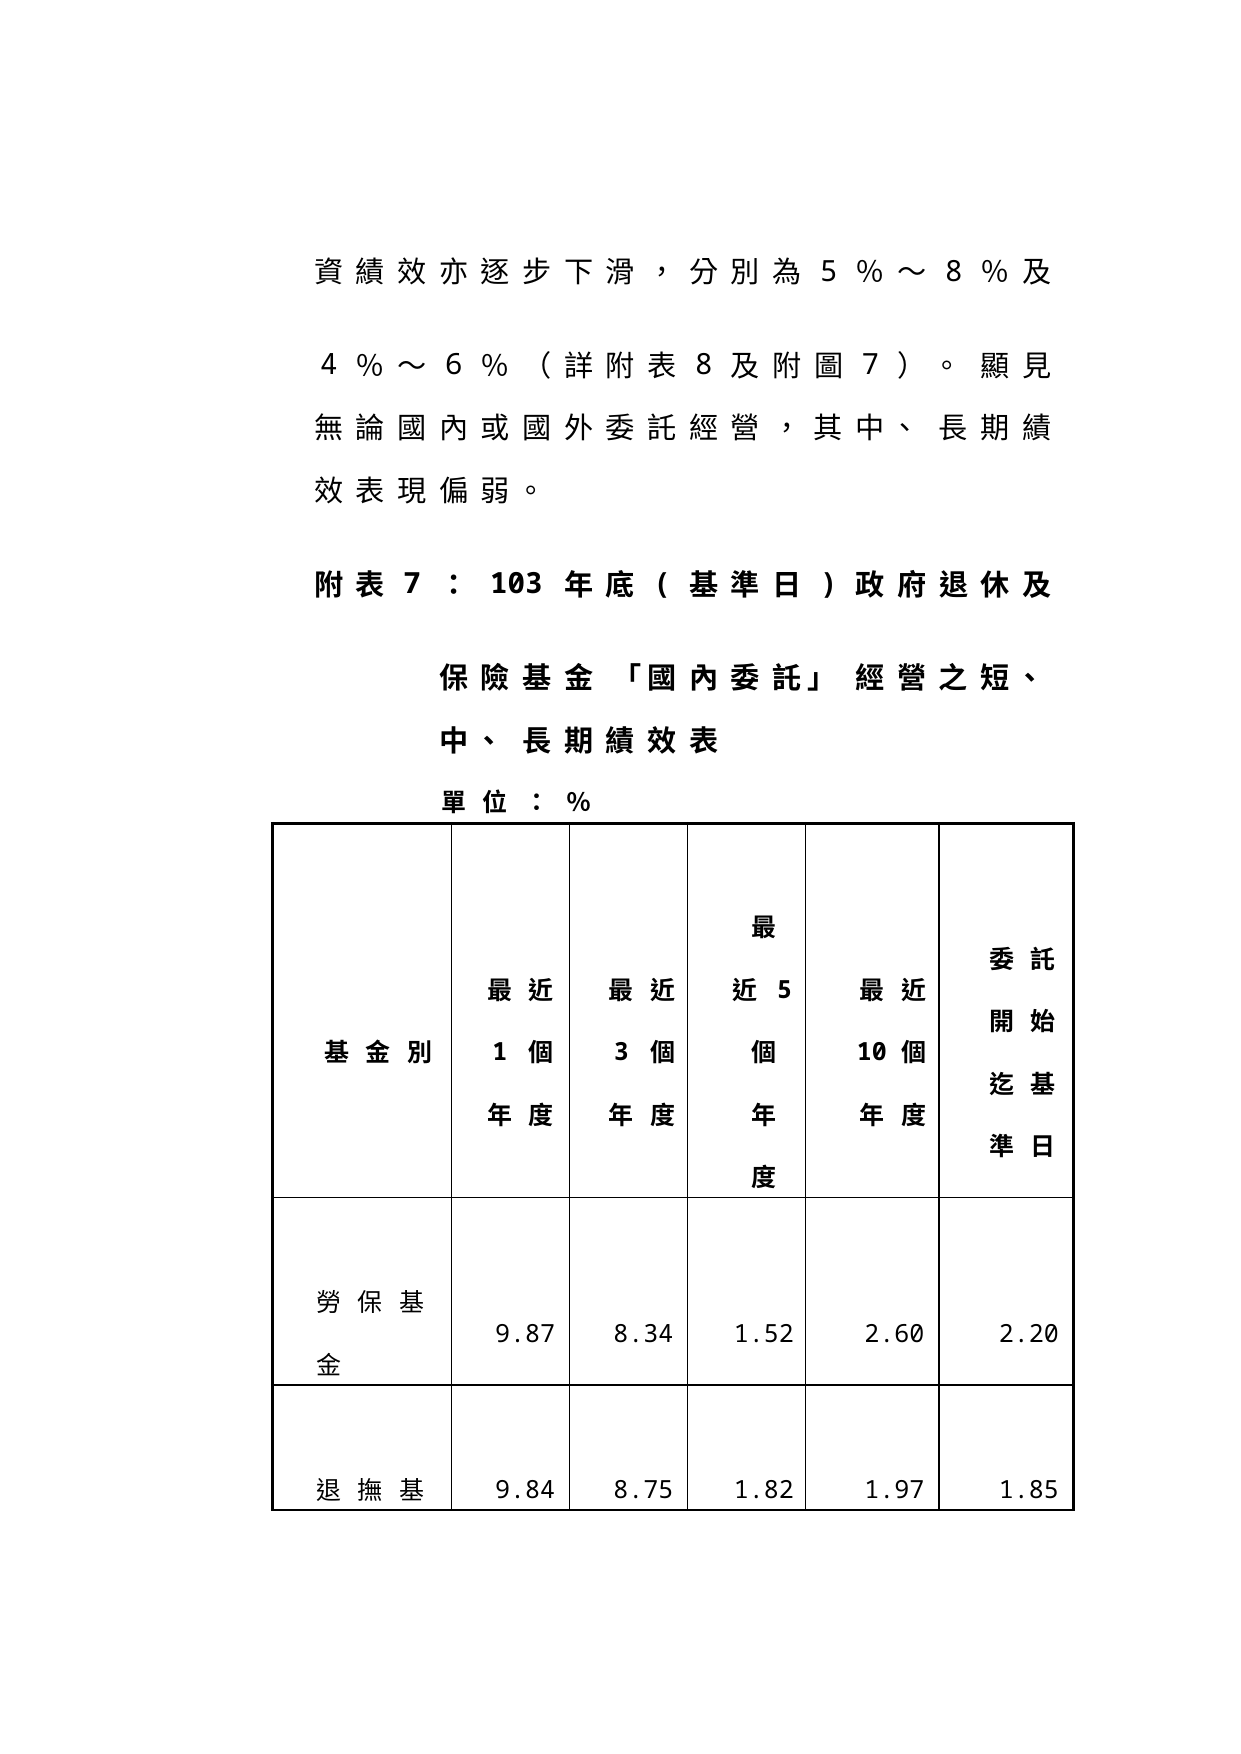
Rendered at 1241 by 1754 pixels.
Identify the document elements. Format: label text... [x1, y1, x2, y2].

table_cell 2.60 [806, 1198, 938, 1384]
table_cell 9.84 [452, 1386, 569, 1509]
table_header 最近3個年度 [570, 825, 687, 1197]
text 附表7：103年底(基準日)政府退休及保險基金「國內委託」經營之短、中、長期績效表 單位：％ [272, 509, 1058, 822]
table_header 最近5個年度 [688, 825, 805, 1197]
table_cell 1.52 [688, 1198, 805, 1384]
table_cell 8.34 [570, 1198, 687, 1384]
table_cell 1.97 [806, 1386, 938, 1509]
table_header 最近1個年度 [452, 825, 569, 1197]
table_cell 1.82 [688, 1386, 805, 1509]
table_cell 退撫基 [274, 1386, 451, 1509]
table_cell 2.20 [940, 1198, 1072, 1384]
table_cell 9.87 [452, 1198, 569, 1384]
text 資績效亦逐步下滑，分別為5％～8％及4％～6％（詳附表8及附圖7）。顯見無論國內或國外委託經營，其中、長期績效表現偏弱。 [271, 197, 1058, 509]
table_header 最近10個年度 [806, 825, 938, 1197]
table_cell 勞保基金 [274, 1198, 451, 1384]
table_header 基金別 [274, 825, 451, 1197]
table_cell 8.75 [570, 1386, 687, 1509]
table_cell 1.85 [940, 1386, 1072, 1509]
table_header 委託開始迄基準日 [940, 825, 1072, 1197]
